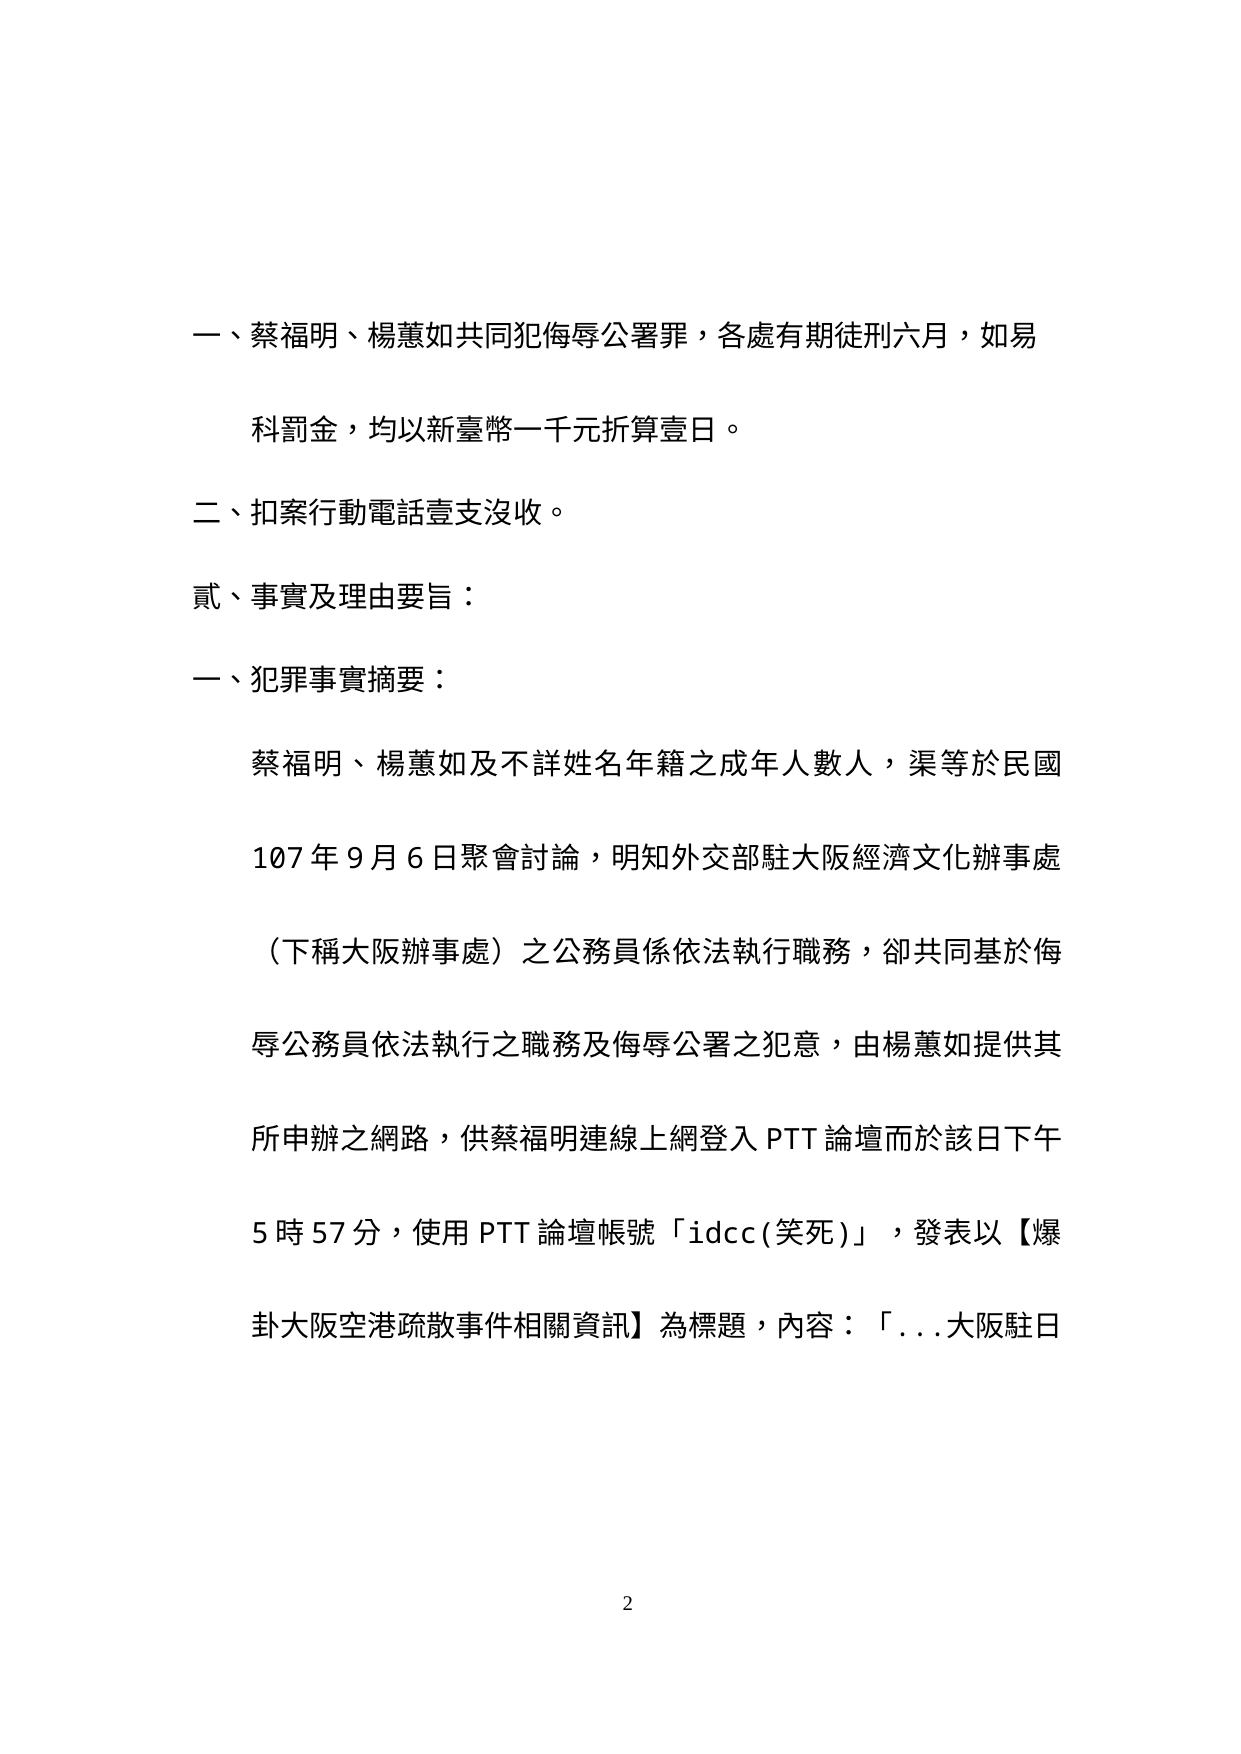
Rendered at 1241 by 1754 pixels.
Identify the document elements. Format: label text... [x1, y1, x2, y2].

text 一、蔡福明、楊蕙如共同犯侮辱公署罪，各處有期徒刑六月，如易科罰金，均以新臺幣一千元折算壹日。 [192, 292, 1063, 448]
text 貳、事實及理由要旨： [192, 553, 1063, 615]
text 二、扣案行動電話壹支沒收。 [192, 469, 1063, 532]
text 一、犯罪事實摘要： [192, 636, 1063, 699]
text 蔡福明、楊蕙如及不詳姓名年籍之成年人數人，渠等於民國107年9月6日聚會討論，明知外交部駐大阪經濟文化辦事處（下稱大阪辦事處）之公務員係依法執行職務，卻共同基於侮辱公務員依法執行之職務及侮辱公署之犯意，由楊蕙如提供其所申辦之網路，供蔡福明連線上網登入PTT論壇而於該日下午5時57分，使用PTT論壇帳號「idcc(笑死)」，發表以【爆卦大阪空港疏散事件相關資訊】為標題，內容：「...大阪駐日 [251, 720, 1063, 1345]
